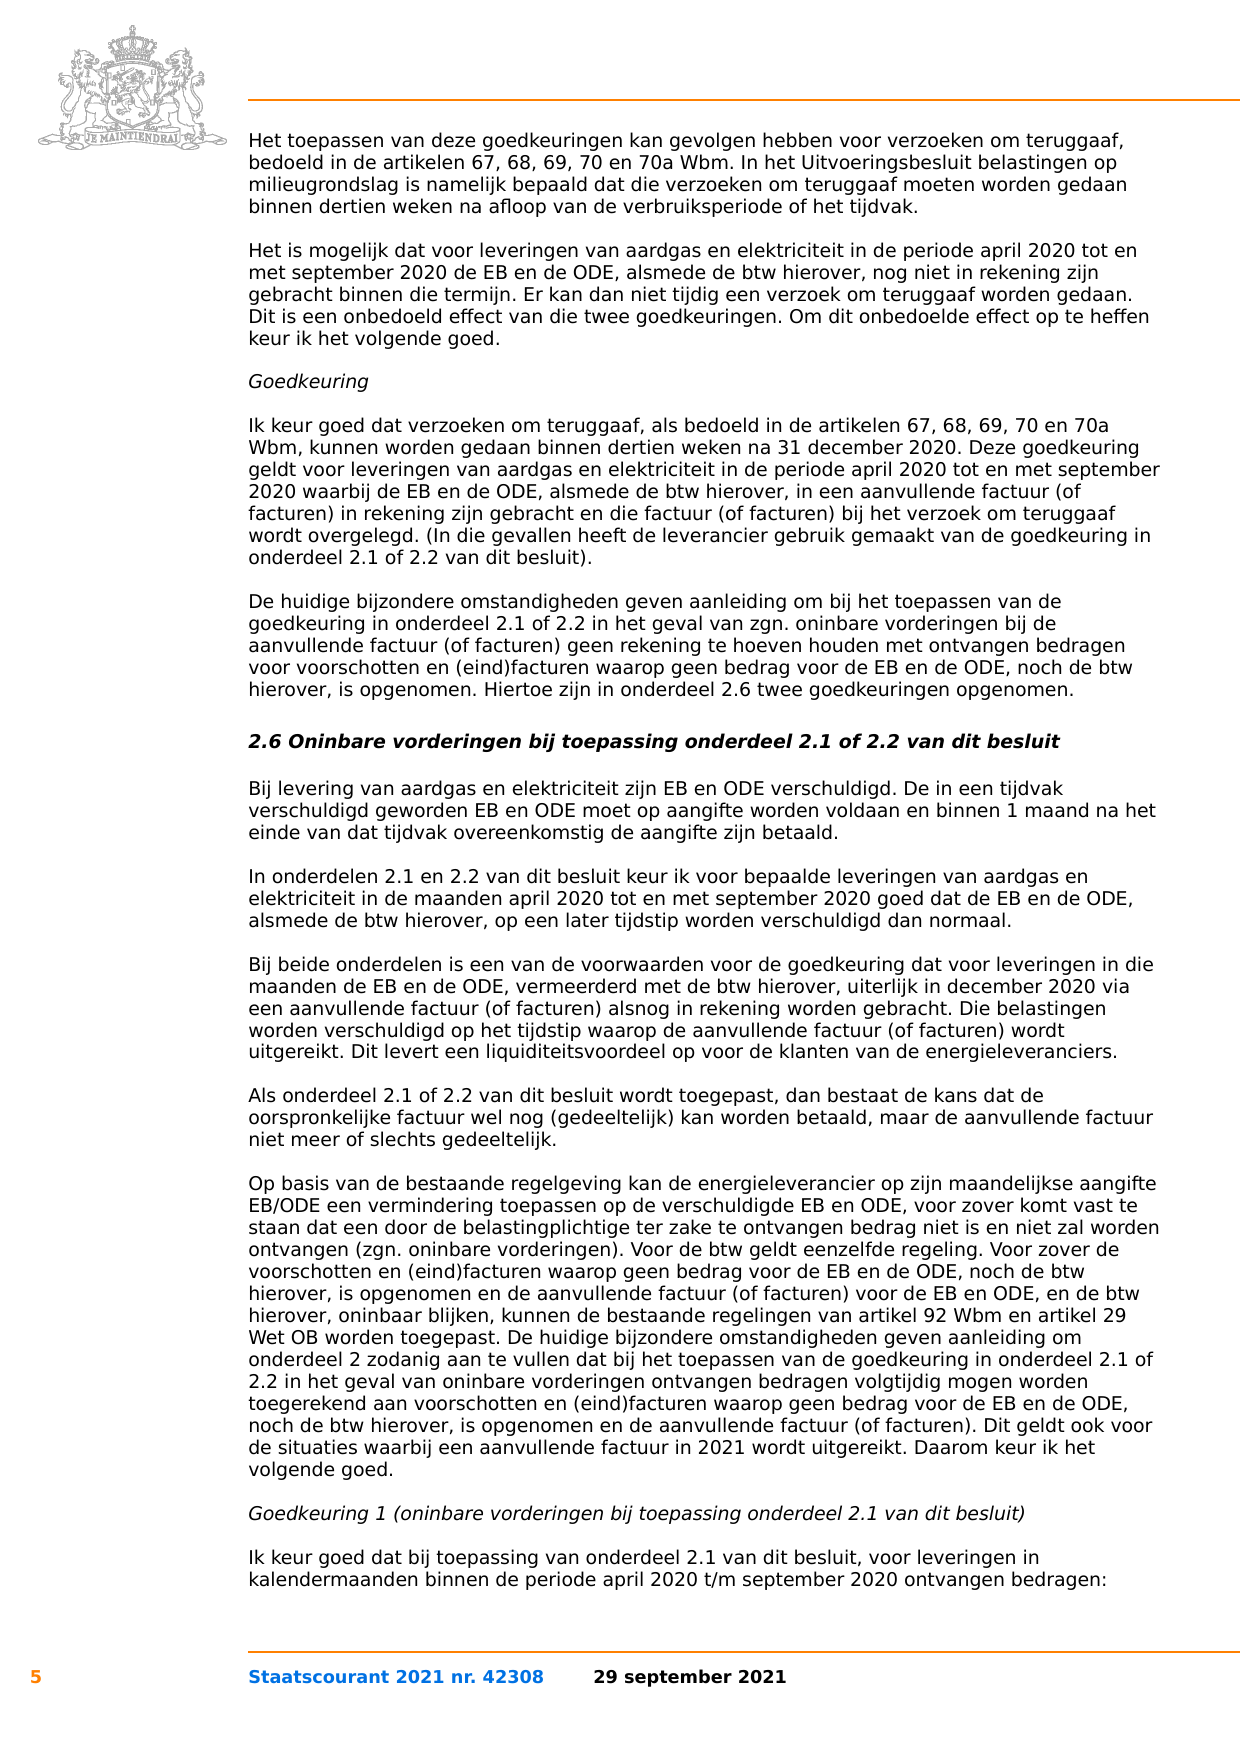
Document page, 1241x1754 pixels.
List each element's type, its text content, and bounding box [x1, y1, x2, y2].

text Bij levering van aardgas en elektriciteit zijn EB en ODE verschuldigd. De in een tijdvak verschuldigd geworden EB en ODE moet op aangifte worden voldaan en binnen 1 maand na het einde van dat tijdvak overeenkomstig de aangifte zijn betaald. [248, 778, 1163, 844]
text Het is mogelijk dat voor leveringen van aardgas en elektriciteit in de periode april 2020 tot en met september 2020 de EB en de ODE, alsmede de btw hierover, nog niet in rekening zijn gebracht binnen die termijn. Er kan dan niet tijdig een verzoek om teruggaaf worden gedaan. Dit is een onbedoeld effect van die twee goedkeuringen. Om dit onbedoelde effect op te heffen keur ik het volgende goed. [248, 240, 1163, 349]
subtitle 2.6 Oninbare vorderingen bij toepassing onderdeel 2.1 of 2.2 van dit besluit [248, 731, 1163, 753]
subtitle Goedkeuring 1 (oninbare vorderingen bij toepassing onderdeel 2.1 van dit besluit) [248, 1503, 1163, 1525]
text Op basis van de bestaande regelgeving kan de energieleverancier op zijn maandelijkse aangifte EB/ODE een vermindering toepassen op de verschuldigde EB en ODE, voor zover komt vast te staan dat een door de belastingplichtige ter zake te ontvangen bedrag niet is en niet zal worden ontvangen (zgn. oninbare vorderingen). Voor de btw geldt eenzelfde regeling. Voor zover de voorschotten en (eind)facturen waarop geen bedrag voor de EB en de ODE, noch de btw hierover, is opgenomen en de aanvullende factuur (of facturen) voor de EB en ODE, en de btw hierover, oninbaar blijken, kunnen de bestaande regelingen van artikel 92 Wbm en artikel 29 Wet OB worden toegepast. De huidige bijzondere omstandigheden geven aanleiding om onderdeel 2 zodanig aan te vullen dat bij het toepassen van de goedkeuring in onderdeel 2.1 of 2.2 in het geval van oninbare vorderingen ontvangen bedragen volgtijdig mogen worden toegerekend aan voorschotten en (eind)facturen waarop geen bedrag voor de EB en de ODE, noch de btw hierover, is opgenomen en de aanvullende factuur (of facturen). Dit geldt ook voor de situaties waarbij een aanvullende factuur in 2021 wordt uitgereikt. Daarom keur ik het volgende goed. [248, 1173, 1163, 1481]
text Ik keur goed dat bij toepassing van onderdeel 2.1 van dit besluit, voor leveringen in kalendermaanden binnen de periode april 2020 t/m september 2020 ontvangen bedragen: [248, 1547, 1163, 1591]
text Bij beide onderdelen is een van de voorwaarden voor de goedkeuring dat voor leveringen in die maanden de EB en de ODE, vermeerderd met de btw hierover, uiterlijk in december 2020 via een aanvullende factuur (of facturen) alsnog in rekening worden gebracht. Die belastingen worden verschuldigd op het tijdstip waarop de aanvullende factuur (of facturen) wordt uitgereikt. Dit levert een liquiditeitsvoordeel op voor de klanten van de energieleveranciers. [248, 953, 1163, 1063]
text Ik keur goed dat verzoeken om teruggaaf, als bedoeld in de artikelen 67, 68, 69, 70 en 70a Wbm, kunnen worden gedaan binnen dertien weken na 31 december 2020. Deze goedkeuring geldt voor leveringen van aardgas en elektriciteit in de periode april 2020 tot en met september 2020 waarbij de EB en de ODE, alsmede de btw hierover, in een aanvullende factuur (of facturen) in rekening zijn gebracht en die factuur (of facturen) bij het verzoek om teruggaaf wordt overgelegd. (In die gevallen heeft de leverancier gebruik gemaakt van de goedkeuring in onderdeel 2.1 of 2.2 van dit besluit). [248, 415, 1163, 569]
picture [38, 25, 227, 150]
text In onderdelen 2.1 en 2.2 van dit besluit keur ik voor bepaalde leveringen van aardgas en elektriciteit in de maanden april 2020 tot en met september 2020 goed dat de EB en de ODE, alsmede de btw hierover, op een later tijdstip worden verschuldigd dan normaal. [248, 866, 1163, 932]
text De huidige bijzondere omstandigheden geven aanleiding om bij het toepassen van de goedkeuring in onderdeel 2.1 of 2.2 in het geval van zgn. oninbare vorderingen bij de aanvullende factuur (of facturen) geen rekening te hoeven houden met ontvangen bedragen voor voorschotten en (eind)facturen waarop geen bedrag voor de EB en de ODE, noch de btw hierover, is opgenomen. Hiertoe zijn in onderdeel 2.6 twee goedkeuringen opgenomen. [248, 591, 1163, 701]
text Het toepassen van deze goedkeuringen kan gevolgen hebben voor verzoeken om teruggaaf, bedoeld in de artikelen 67, 68, 69, 70 en 70a Wbm. In het Uitvoeringsbesluit belastingen op milieugrondslag is namelijk bepaald dat die verzoeken om teruggaaf moeten worden gedaan binnen dertien weken na afloop van de verbruiksperiode of het tijdvak. [248, 130, 1163, 218]
subtitle Goedkeuring [248, 371, 1163, 393]
text Als onderdeel 2.1 of 2.2 van dit besluit wordt toegepast, dan bestaat de kans dat de oorspronkelijke factuur wel nog (gedeeltelijk) kan worden betaald, maar de aanvullende factuur niet meer of slechts gedeeltelijk. [248, 1085, 1163, 1151]
